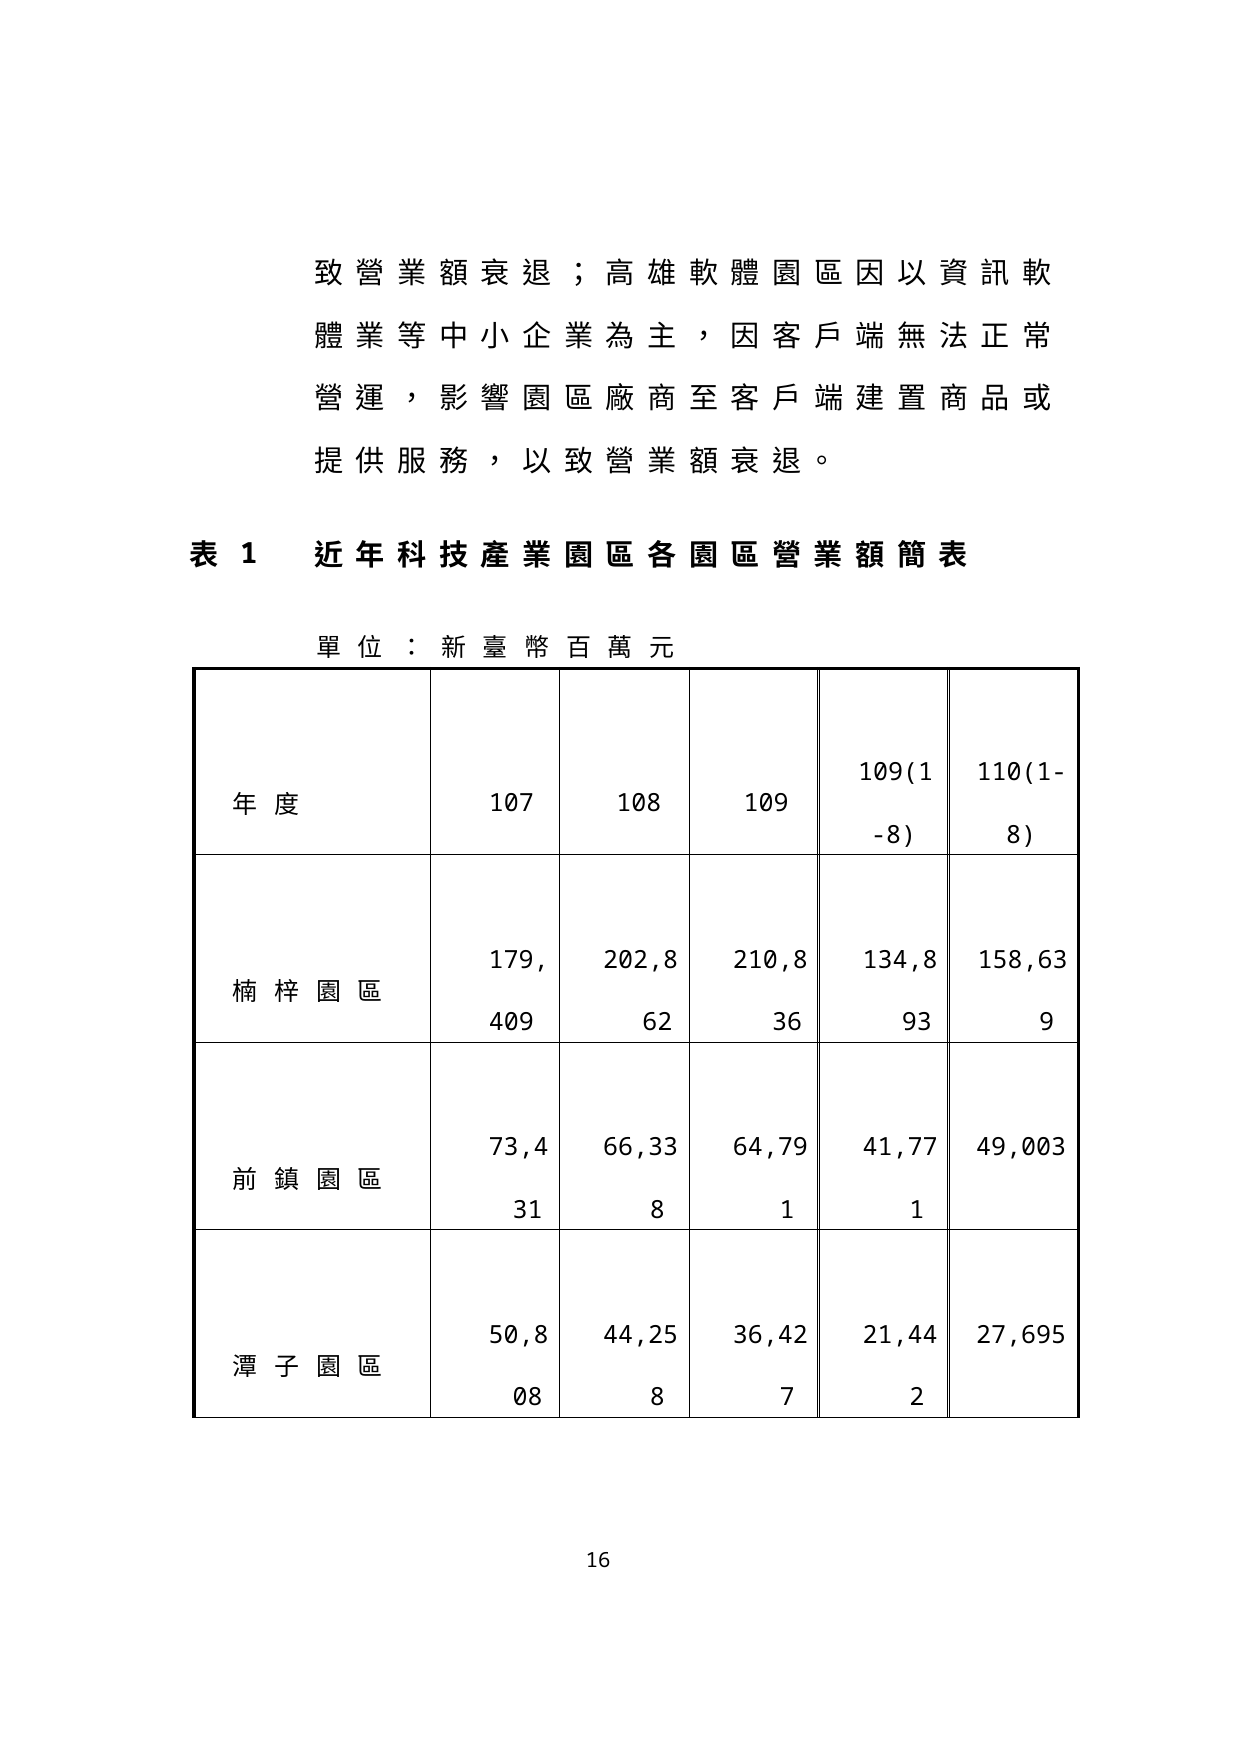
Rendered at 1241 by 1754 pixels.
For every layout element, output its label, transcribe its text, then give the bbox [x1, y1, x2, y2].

table_cell 134,893 [820, 855, 947, 1042]
text 表1 近年科技產業園區各園區營業額簡表 單位：新臺幣百萬元 [180, 479, 1058, 667]
table_cell 49,003 [950, 1043, 1077, 1229]
table_header 年度 [196, 670, 430, 854]
table_cell 潭子園區 [196, 1230, 430, 1417]
table_cell 179,409 [431, 855, 559, 1042]
table_header 109(1-8) [820, 670, 947, 854]
table_header 109 [690, 670, 817, 854]
table_cell 73,431 [431, 1043, 559, 1229]
table_cell 27,695 [950, 1230, 1077, 1417]
table_cell 158,639 [950, 855, 1077, 1042]
table_cell 64,791 [690, 1043, 817, 1229]
table_header 110(1-8) [950, 670, 1077, 854]
table_cell 前鎮園區 [196, 1043, 430, 1229]
table_cell 202,862 [560, 855, 689, 1042]
table_cell 36,427 [690, 1230, 817, 1417]
table_cell 21,442 [820, 1230, 947, 1417]
table_header 107 [431, 670, 559, 854]
table_header 108 [560, 670, 689, 854]
table_cell 210,836 [690, 855, 817, 1042]
table_cell 50,808 [431, 1230, 559, 1417]
table_cell 楠梓園區 [196, 855, 430, 1042]
text 詢據加工出口區管理處，該3園區109年度皆受新冠疫情影響，以致營業額較108年度衰退，其中潭子園區因疫情造成供應鏈斷鏈、生產線停擺及訂單減少，園區旗艦大廠(主要生產相機鏡頭等)109年營業額減少84.84億餘元；另 成功物流園區屬台糖公司用地，109年物流業務減少，及該公司配合執行經濟部疫情減租紓困措施(109年全年租金減收20%為原則)，致營業額衰退；高雄軟體園區因以資訊軟體業等中小企業為主，因客戶端無法正常營運，影響園區廠商至客戶端建置商品或提供服務，以致營業額衰退。 [271, 229, 1058, 479]
table_cell 66,338 [560, 1043, 689, 1229]
table_cell 41,771 [820, 1043, 947, 1229]
table_cell 44,258 [560, 1230, 689, 1417]
